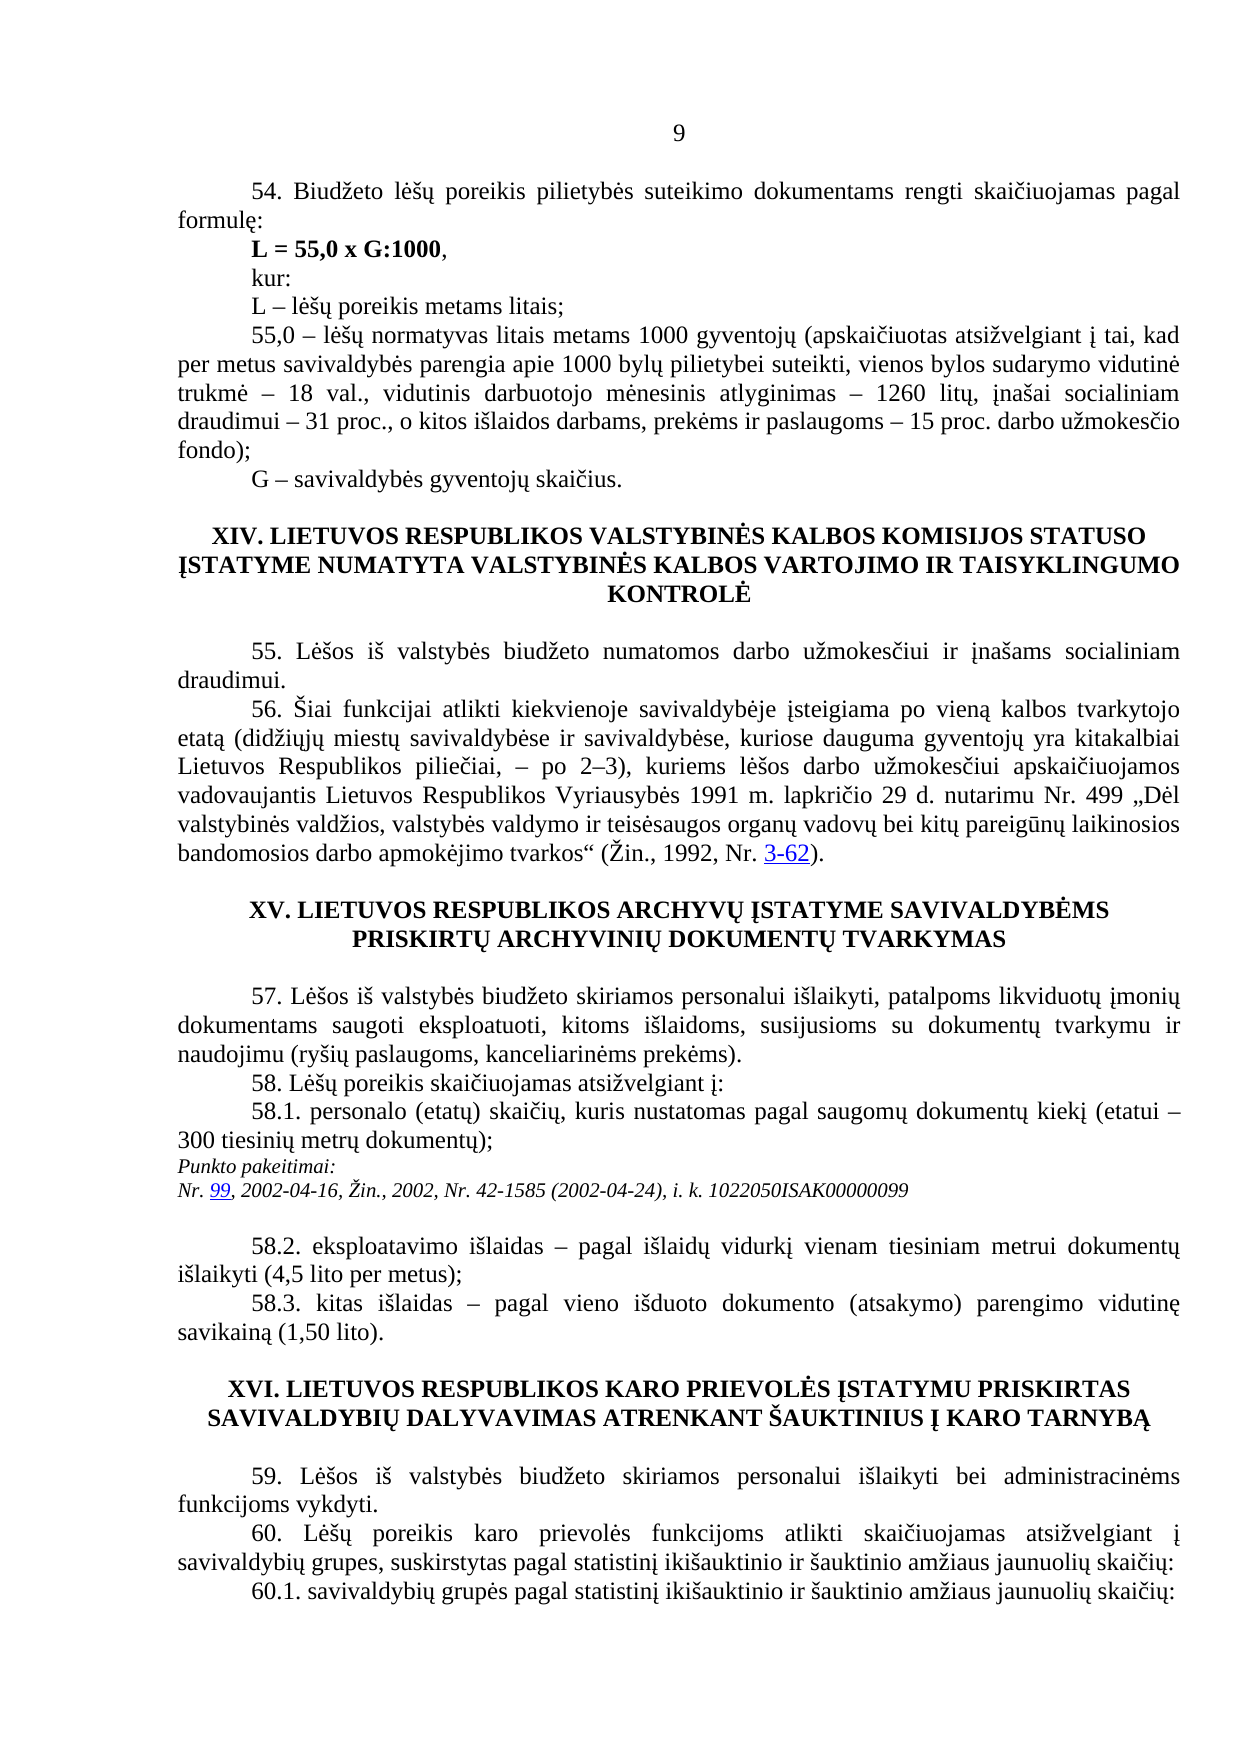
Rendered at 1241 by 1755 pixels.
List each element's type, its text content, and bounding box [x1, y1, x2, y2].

text 59. Lėšos iš valstybės biudžeto skiriamos personalui išlaikyti bei administracinėms funkcijoms vykdyti. [177, 1461, 1181, 1518]
text 58. Lėšų poreikis skaičiuojamas atsižvelgiant į: [177, 1068, 1181, 1096]
text 57. Lėšos iš valstybės biudžeto skiriamos personalui išlaikyti, patalpoms likviduotų įmonių dokumentams saugoti eksploatuoti, kitoms išlaidoms, susijusioms su dokumentų tvarkymu ir naudojimu (ryšių paslaugoms, kanceliarinėms prekėms). [177, 981, 1181, 1068]
text 60.1. savivaldybių grupės pagal statistinį ikišauktinio ir šauktinio amžiaus jaunuolių skaičių: [177, 1576, 1181, 1604]
text XVI. LIETUVOS RESPUBLIKOS KARO PRIEVOLĖS ĮSTATYMU PRISKIRTAS SAVIVALDYBIŲ DALYVAVIMAS ATRENKANT ŠAUKTINIUS Į KARO TARNYBĄ [177, 1374, 1181, 1432]
text G – savivaldybės gyventojų skaičius. [177, 464, 1181, 493]
text XV. LIETUVOS RESPUBLIKOS ARCHYVŲ ĮSTATYME SAVIVALDYBĖMS PRISKIRTŲ ARCHYVINIŲ DOKUMENTŲ TVARKYMAS [177, 895, 1181, 953]
text 56. Šiai funkcijai atlikti kiekvienoje savivaldybėje įsteigiama po vieną kalbos tvarkytojo etatą (didžiųjų miestų savivaldybėse ir savivaldybėse, kuriose dauguma gyventojų yra kitakalbiai Lietuvos Respublikos piliečiai, – po 2–3), kuriems lėšos darbo užmokesčiui apskaičiuojamos vadovaujantis Lietuvos Respublikos Vyriausybės 1991 m. lapkričio 29 d. nutarimu Nr. 499 „Dėl valstybinės valdžios, valstybės valdymo ir teisėsaugos organų vadovų bei kitų pareigūnų laikinosios bandomosios darbo apmokėjimo tvarkos“ (Žin., 1992, Nr. 3-62). [177, 694, 1181, 866]
text 58.3. kitas išlaidas – pagal vieno išduoto dokumento (atsakymo) parengimo vidutinę savikainą (1,50 lito). [177, 1288, 1181, 1346]
text 58.1. personalo (etatų) skaičių, kuris nustatomas pagal saugomų dokumentų kiekį (etatui – 300 tiesinių metrų dokumentų); [177, 1096, 1181, 1154]
text 58.2. eksploatavimo išlaidas – pagal išlaidų vidurkį vienam tiesiniam metrui dokumentų išlaikyti (4,5 lito per metus); [177, 1231, 1181, 1288]
text L – lėšų poreikis metams litais; [177, 291, 1181, 320]
text 60. Lėšų poreikis karo prievolės funkcijoms atlikti skaičiuojamas atsižvelgiant į savivaldybių grupes, suskirstytas pagal statistinį ikišauktinio ir šauktinio amžiaus jaunuolių skaičių: [177, 1518, 1181, 1576]
text Nr. 99, 2002-04-16, Žin., 2002, Nr. 42-1585 (2002-04-24), i. k. 1022050ISAK00000099 [177, 1178, 1181, 1202]
text L = 55,0 x G:1000, [177, 234, 1181, 263]
text 55,0 – lėšų normatyvas litais metams 1000 gyventojų (apskaičiuotas atsižvelgiant į tai, kad per metus savivaldybės parengia apie 1000 bylų pilietybei suteikti, vienos bylos sudarymo vidutinė trukmė – 18 val., vidutinis darbuotojo mėnesinis atlyginimas – 1260 litų, įnašai socialiniam draudimui – 31 proc., o kitos išlaidos darbams, prekėms ir paslaugoms – 15 proc. darbo užmokesčio fondo); [177, 320, 1181, 464]
text 55. Lėšos iš valstybės biudžeto numatomos darbo užmokesčiui ir įnašams socialiniam draudimui. [177, 636, 1181, 694]
text 54. Biudžeto lėšų poreikis pilietybės suteikimo dokumentams rengti skaičiuojamas pagal formulę: [177, 176, 1181, 234]
text kur: [177, 263, 1181, 291]
text Punkto pakeitimai: [177, 1154, 1181, 1178]
text XIV. LIETUVOS RESPUBLIKOS VALSTYBINĖS KALBOS KOMISIJOS STATUSO ĮSTATYME NUMATYTA VALSTYBINĖS KALBOS VARTOJIMO IR TAISYKLINGUMO KONTROLĖ [177, 521, 1181, 608]
